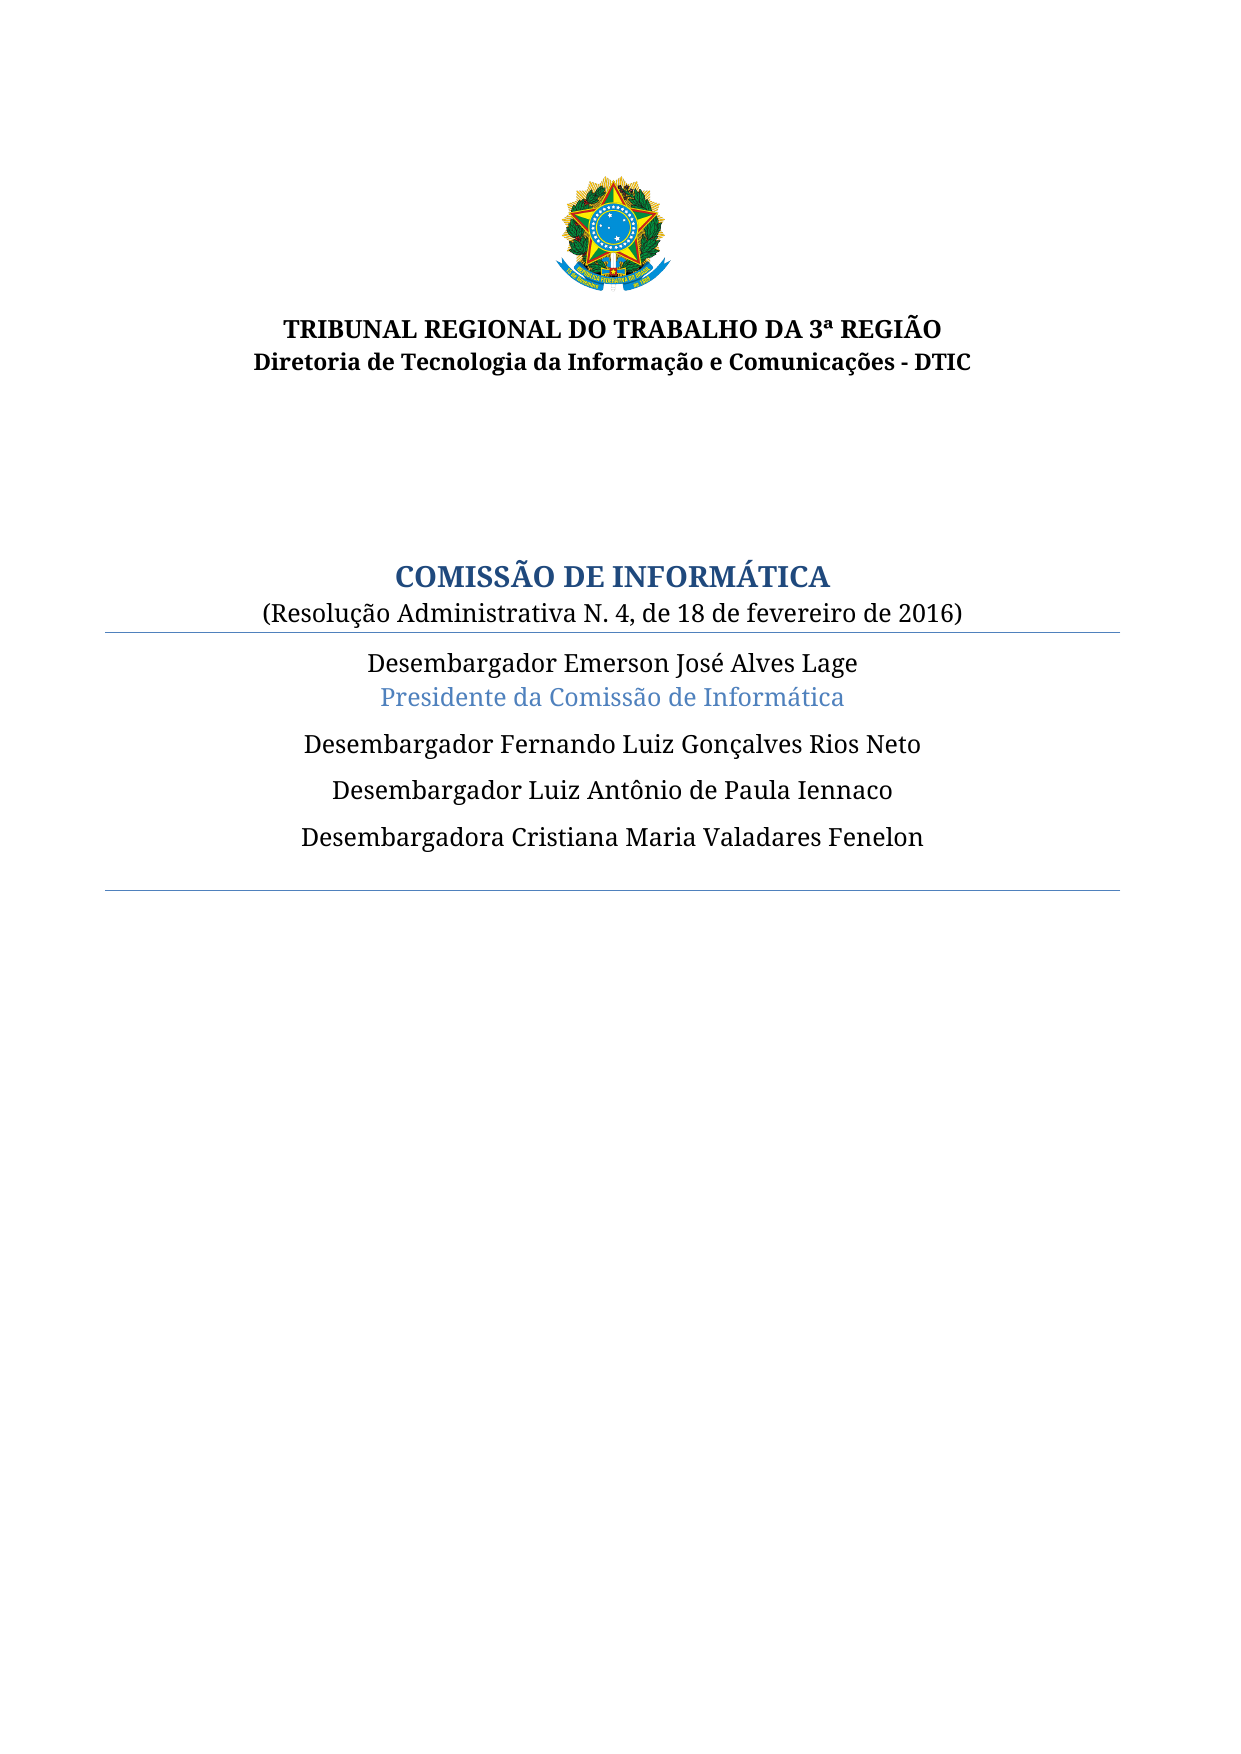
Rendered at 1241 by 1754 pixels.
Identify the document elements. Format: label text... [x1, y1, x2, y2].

text Desembargador Emerson José Alves Lage [105, 646, 1120, 680]
text Desembargadora Cristiana Maria Valadares Fenelon [105, 819, 1120, 853]
picture [553, 175, 672, 297]
text Desembargador Luiz Antônio de Paula Iennaco [105, 773, 1120, 807]
text Presidente da Comissão de Informática [105, 680, 1120, 714]
text (Resolução Administrativa N. 4, de 18 de fevereiro de 2016) [105, 596, 1120, 632]
text Comissão de Informática [105, 556, 1120, 596]
text Desembargador Fernando Luiz Gonçalves Rios Neto [105, 726, 1120, 760]
